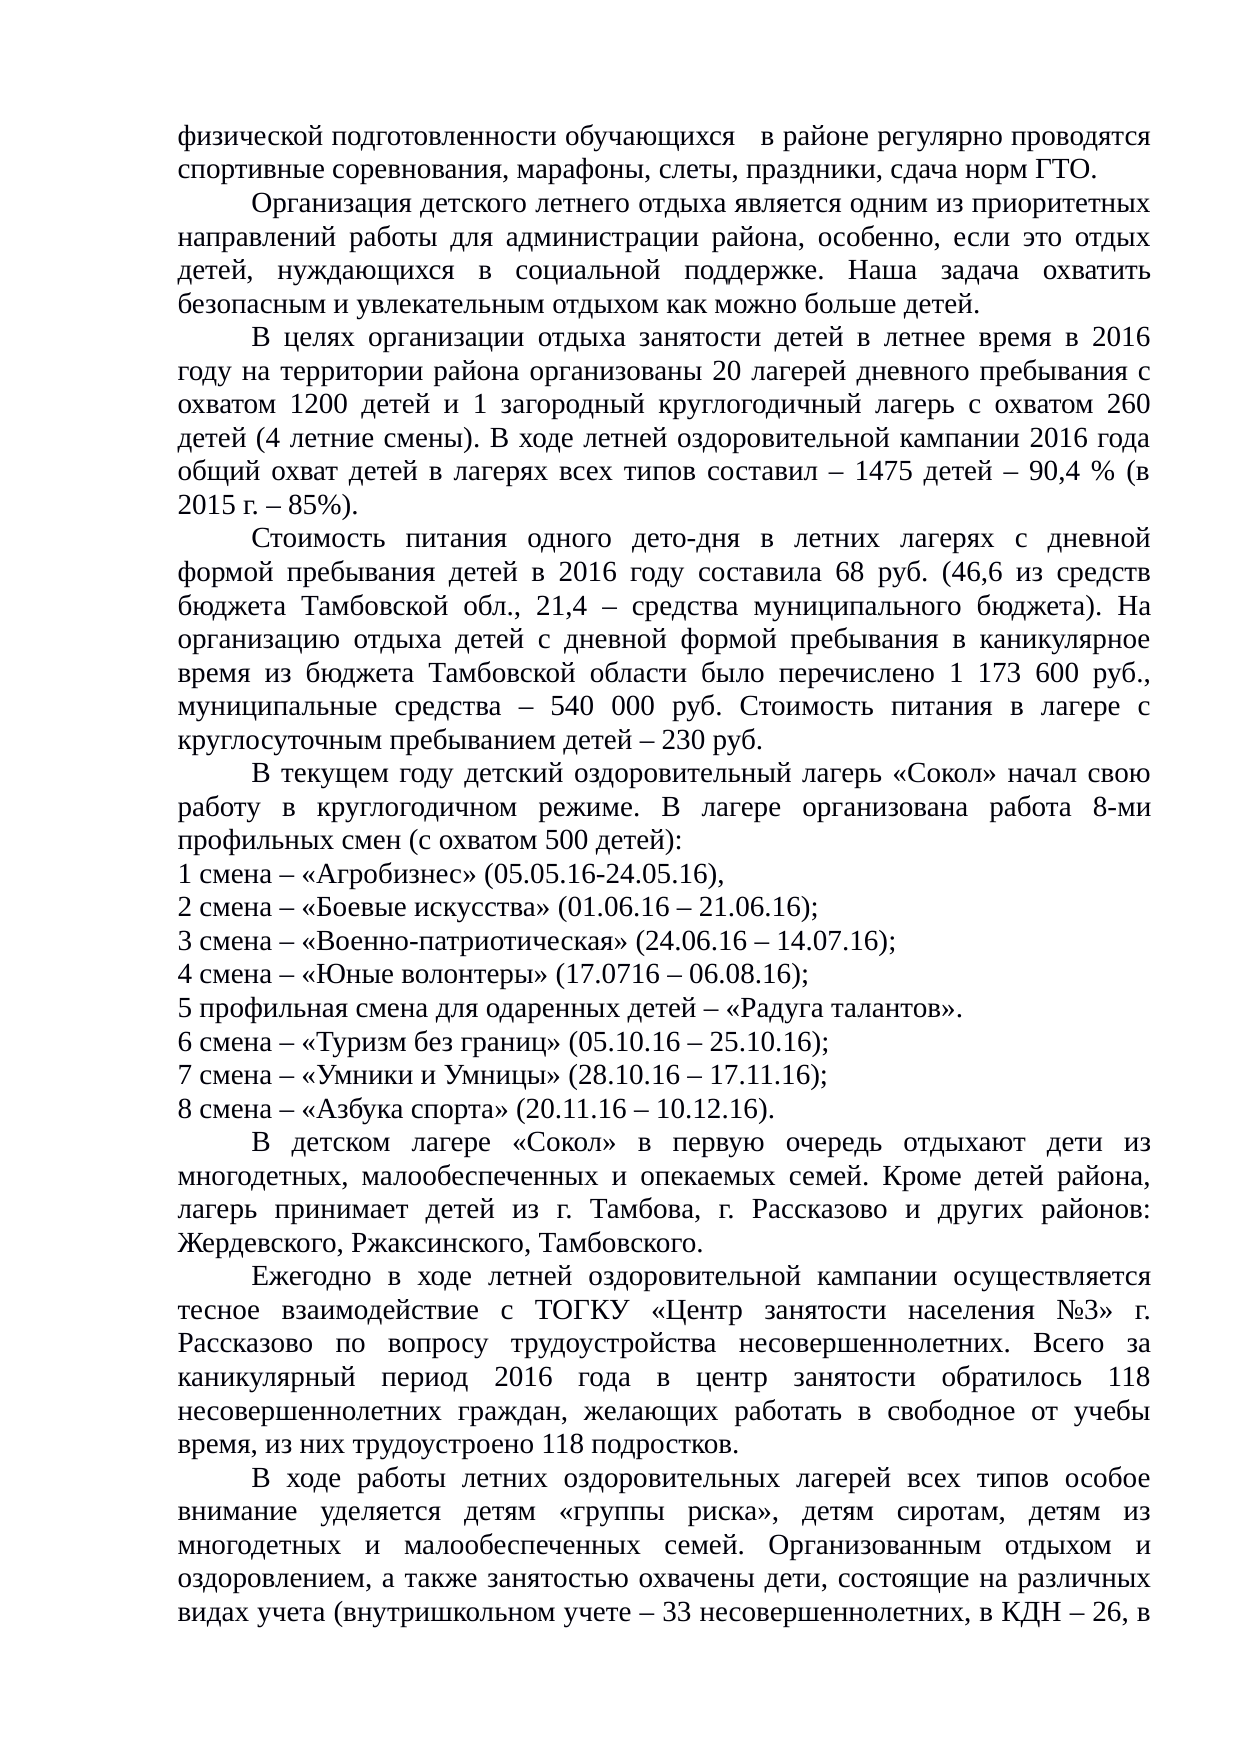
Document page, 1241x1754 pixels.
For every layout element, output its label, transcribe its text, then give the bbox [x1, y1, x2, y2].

text В текущем году детский оздоровительный лагерь «Сокол» начал свою работу в круглогодичном режиме. В лагере организована работа 8-ми профильных смен (с охватом 500 детей): [177, 755, 1152, 856]
text 4 смена – «Юные волонтеры» (17.0716 – 06.08.16); [177, 957, 1152, 990]
text Стоимость питания одного дето-дня в летних лагерях с дневной формой пребывания детей в 2016 году составила 68 руб. (46,6 из средств бюджета Тамбовской обл., 21,4 – средства муниципального бюджета). На организацию отдыха детей с дневной формой пребывания в каникулярное время из бюджета Тамбовской области было перечислено 1 173 600 руб., муниципальные средства – 540 000 руб. Стоимость питания в лагере с круглосуточным пребыванием детей – 230 руб. [177, 521, 1152, 755]
text 3 смена – «Военно-патриотическая» (24.06.16 – 14.07.16); [177, 923, 1152, 957]
text 2 смена – «Боевые искусства» (01.06.16 – 21.06.16); [177, 889, 1152, 923]
text Организация детского летнего отдыха является одним из приоритетных направлений работы для администрации района, особенно, если это отдых детей, нуждающихся в социальной поддержке. Наша задача охватить безопасным и увлекательным отдыхом как можно больше детей. [177, 185, 1152, 319]
text В ходе работы летних оздоровительных лагерей всех типов особое внимание уделяется детям «группы риска», детям сиротам, детям из многодетных и малообеспеченных семей. Организованным отдыхом и оздоровлением, а также занятостью охвачены дети, состоящие на различных видах учета (внутришкольном учете – 33 несовершеннолетних, в КДН – 26, в [177, 1460, 1152, 1627]
text 1 смена – «Агробизнес» (05.05.16-24.05.16), [177, 856, 1152, 889]
text В целях организации отдыха занятости детей в летнее время в 2016 году на территории района организованы 20 лагерей дневного пребывания с охватом 1200 детей и 1 загородный круглогодичный лагерь с охватом 260 детей (4 летние смены). В ходе летней оздоровительной кампании 2016 года общий охват детей в лагерях всех типов составил – 1475 детей – 90,4 % (в 2015 г. – 85%). [177, 319, 1152, 521]
text 5 профильная смена для одаренных детей – «Радуга талантов». [177, 990, 1152, 1024]
text 7 смена – «Умники и Умницы» (28.10.16 – 17.11.16); [177, 1057, 1152, 1091]
text физической подготовленности обучающихся в районе регулярно проводятся спортивные соревнования, марафоны, слеты, праздники, сдача норм ГТО. [177, 118, 1152, 185]
text 6 смена – «Туризм без границ» (05.10.16 – 25.10.16); [177, 1024, 1152, 1057]
text В детском лагере «Сокол» в первую очередь отдыхают дети из многодетных, малообеспеченных и опекаемых семей. Кроме детей района, лагерь принимает детей из г. Тамбова, г. Рассказово и других районов: Жердевского, Ржаксинского, Тамбовского. [177, 1124, 1152, 1258]
text Ежегодно в ходе летней оздоровительной кампании осуществляется тесное взаимодействие с ТОГКУ «Центр занятости населения №3» г. Рассказово по вопросу трудоустройства несовершеннолетних. Всего за каникулярный период 2016 года в центр занятости обратилось 118 несовершеннолетних граждан, желающих работать в свободное от учебы время, из них трудоустроено 118 подростков. [177, 1258, 1152, 1460]
text 8 смена – «Азбука спорта» (20.11.16 – 10.12.16). [177, 1091, 1152, 1124]
